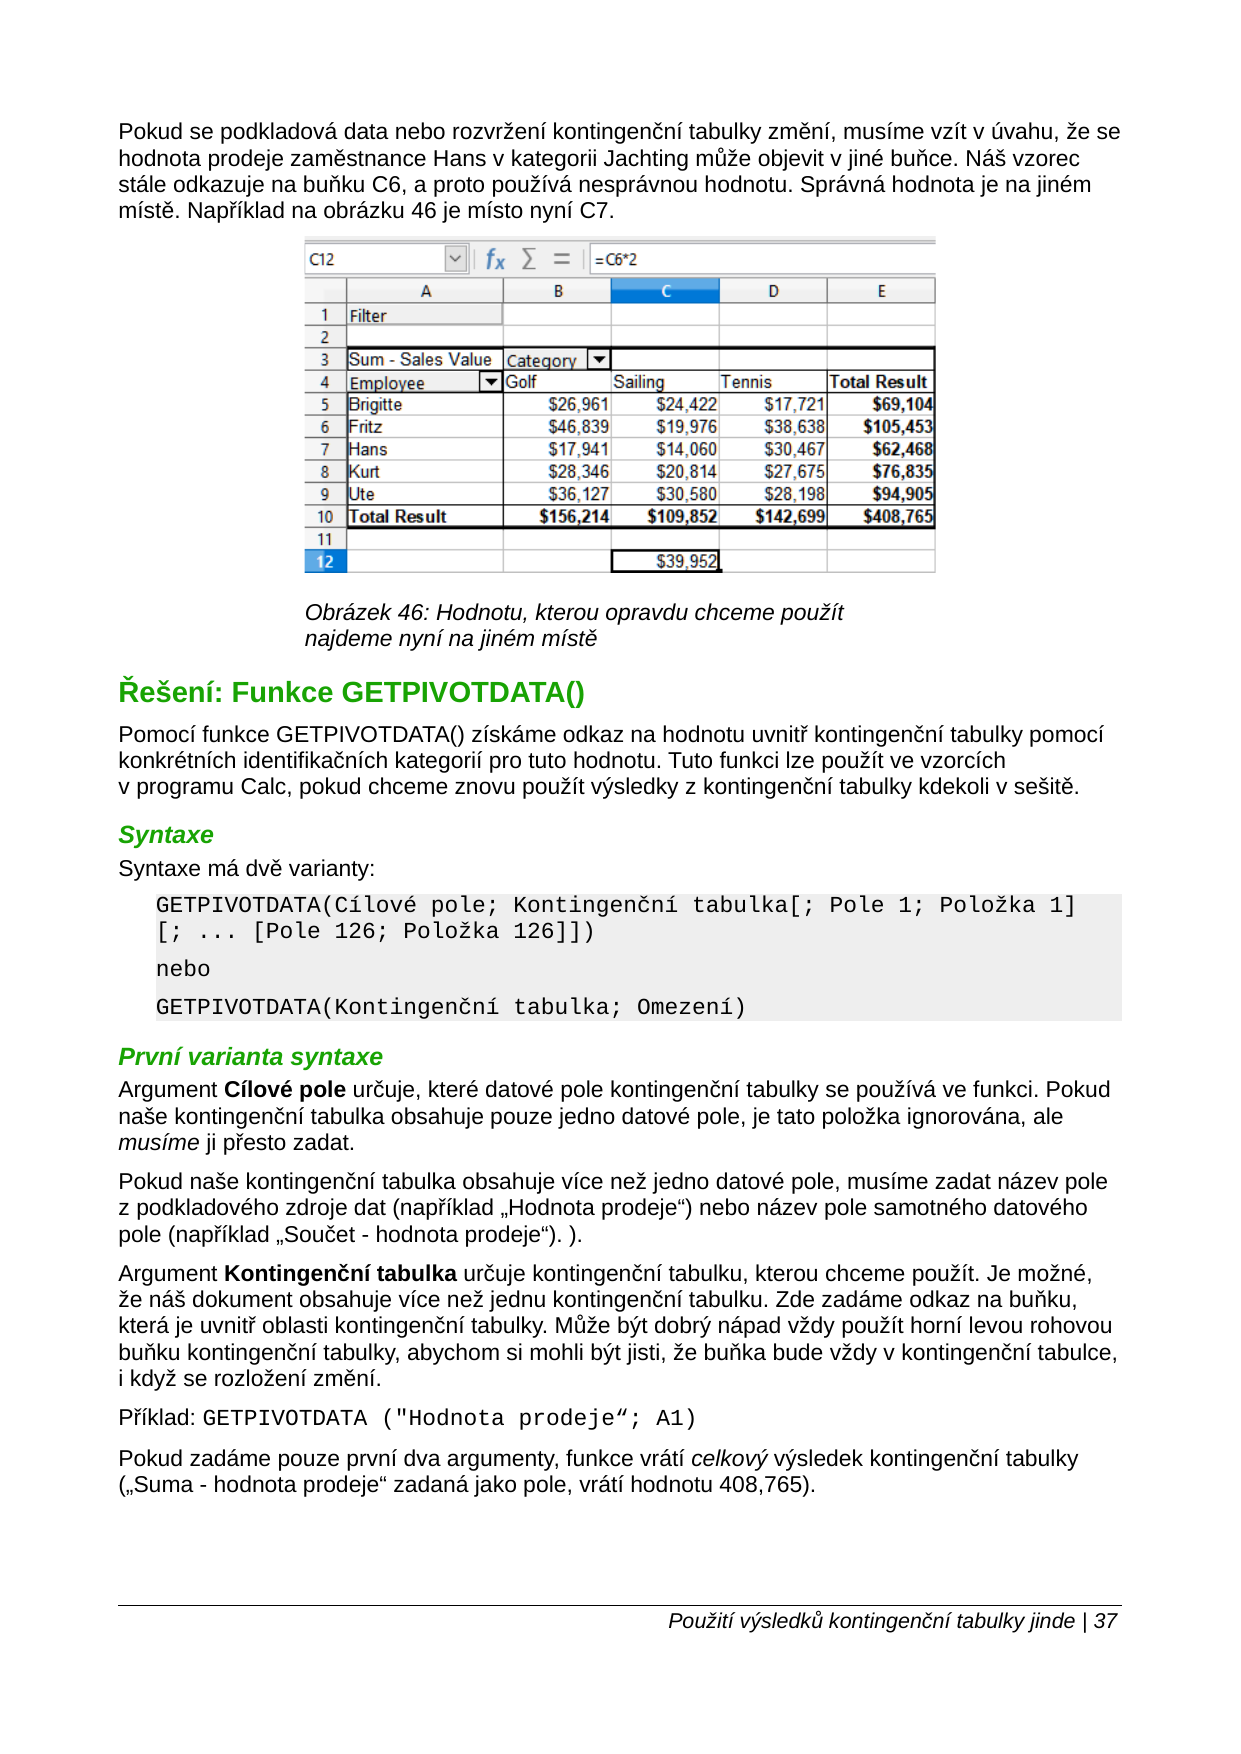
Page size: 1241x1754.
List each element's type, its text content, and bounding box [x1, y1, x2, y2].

text GETPIVOTDATA(Cílové pole; Kontingenční tabulka[; Pole 1; Položka 1][; ... [Pole 126; Položka 126]]) [156, 894, 1122, 946]
text GETPIVOTDATA(Kontingenční tabulka; Omezení) [156, 995, 1122, 1021]
text nebo [156, 957, 1122, 983]
text Obrázek 46: Hodnotu, kterou opravdu chceme použít najdeme nyní na jiném místě [304, 573, 936, 652]
text Pokud naše kontingenční tabulka obsahuje více než jedno datové pole, musíme zadat název pole z podkladového zdroje dat (například „Hodnota prodeje“) nebo název pole samotného datového pole (například „Součet - hodnota prodeje“). ). [118, 1168, 1122, 1247]
text Pomocí funkce GETPIVOTDATA() získáme odkaz na hodnotu uvnitř kontingenční tabulky pomocí konkrétních identifikačních kategorií pro tuto hodnotu. Tuto funkci lze použít ve vzorcích v programu Calc, pokud chceme znovu použít výsledky z kontingenční tabulky kdekoli v sešitě. [118, 721, 1122, 800]
text Pokud zadáme pouze první dva argumenty, funkce vrátí celkový výsledek kontingenční tabulky („Suma - hodnota prodeje“ zadaná jako pole, vrátí hodnotu 408,765). [118, 1445, 1122, 1497]
list Syntaxe má dvě varianty: [118, 855, 1122, 881]
subtitle Syntaxe [118, 820, 1122, 849]
text Argument Kontingenční tabulka určuje kontingenční tabulku, kterou chceme použít. Je možné, že náš dokument obsahuje více než jednu kontingenční tabulku. Zde zadáme odkaz na buňku, která je uvnitř oblasti kontingenční tabulky. Může být dobrý nápad vždy použít horní levou rohovou buňku kontingenční tabulky, abychom si mohli být jisti, že buňka bude vždy v kontingenční tabulce, i když se rozložení změní. [118, 1259, 1122, 1391]
subtitle První varianta syntaxe [118, 1042, 1122, 1071]
text Argument Cílové pole určuje, které datové pole kontingenční tabulky se používá ve funkci. Pokud naše kontingenční tabulka obsahuje pouze jedno datové pole, je tato položka ignorována, ale musíme ji přesto zadat. [118, 1076, 1122, 1156]
picture [304, 236, 936, 573]
text Pokud se podkladová data nebo rozvržení kontingenční tabulky změní, musíme vzít v úvahu, že se hodnota prodeje zaměstnance Hans v kategorii Jachting může objevit v jiné buňce. Náš vzorec stále odkazuje na buňku C6, a proto používá nesprávnou hodnotu. Správná hodnota je na jiném místě. Například na obrázku 46 je místo nyní C7. [118, 118, 1122, 223]
text Příklad: GETPIVOTDATA ("Hodnota prodeje“; A1) [118, 1404, 1122, 1432]
subtitle Řešení: Funkce GETPIVOTDATA() [118, 675, 1122, 709]
